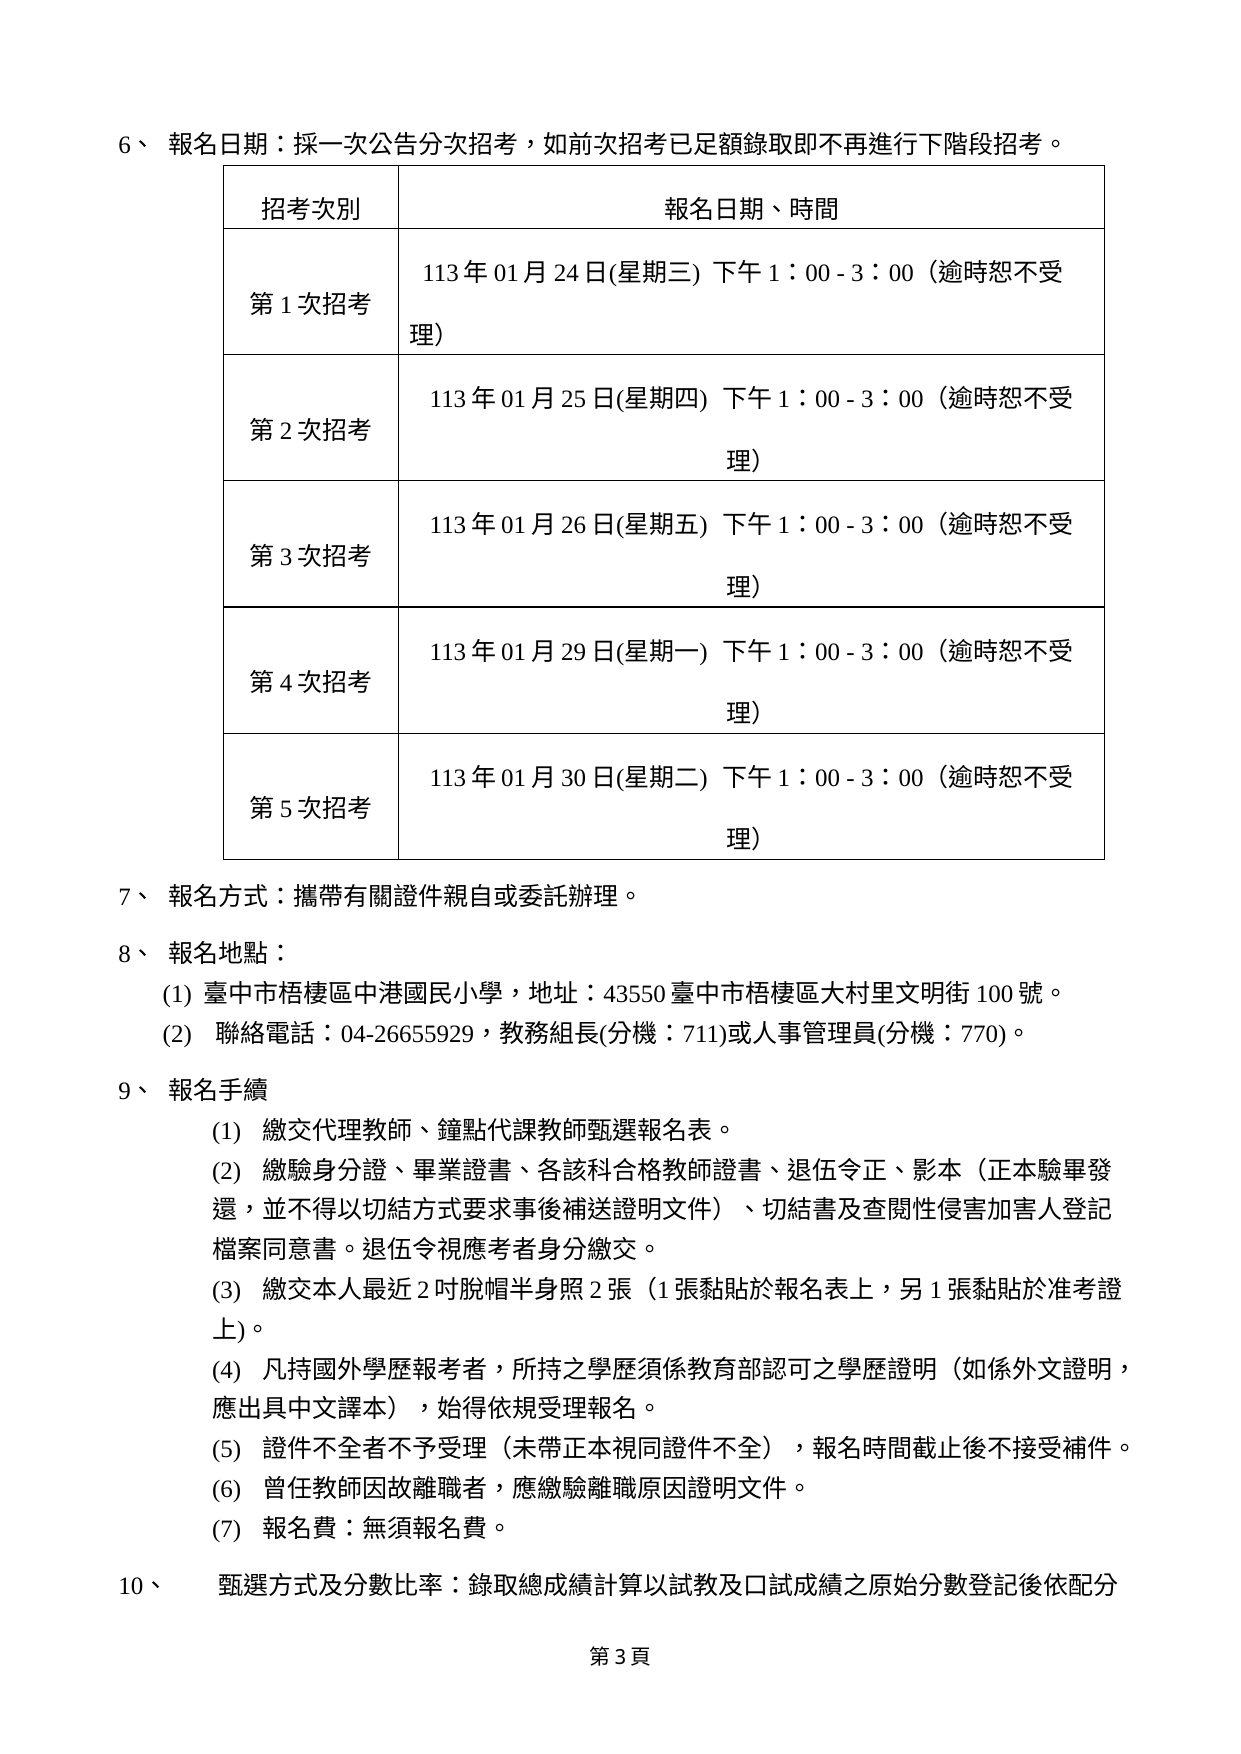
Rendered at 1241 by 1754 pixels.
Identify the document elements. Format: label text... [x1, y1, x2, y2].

list 聯絡電話：04-26655929，教務組長(分機：711)或人事管理員(分機：770)。 [162, 1013, 1122, 1050]
table_cell 第4次招考 [224, 608, 398, 732]
list 曾任教師因故離職者，應繳驗離職原因證明文件。 [212, 1468, 1122, 1505]
table_cell 第3次招考 [224, 481, 398, 606]
list 報名日期：採一次公告分次招考，如前次招考已足額錄取即不再進行下階段招考。 [118, 125, 1122, 161]
table_cell 113年01月26日(星期五) 下午1：00 - 3：00（逾時恕不受理） [399, 481, 1104, 606]
list 臺中市梧棲區中港國民小學，地址：43550臺中市梧棲區大村里文明街100號。 [162, 974, 1122, 1010]
list 凡持國外學歷報考者，所持之學歷須係教育部認可之學歷證明（如係外文證明，應出具中文譯本），始得依規受理報名。 [212, 1349, 1122, 1425]
list 證件不全者不予受理（未帶正本視同證件不全），報名時間截止後不接受補件。 [212, 1429, 1122, 1465]
table_cell 113年01月29日(星期一) 下午1：00 - 3：00（逾時恕不受理） [399, 608, 1104, 732]
table_cell 第2次招考 [224, 355, 398, 480]
table_header 報名日期、時間 [399, 166, 1104, 228]
list 繳交代理教師、鐘點代課教師甄選報名表。 [212, 1110, 1122, 1147]
list 甄選方式及分數比率：錄取總成績計算以試教及口試成績之原始分數登記後依配分 [118, 1565, 1122, 1602]
list 報名手續 [118, 1071, 1122, 1107]
table_cell 113年01月24日(星期三) 下午1：00 - 3：00（逾時恕不受理） [399, 229, 1104, 354]
list 繳交本人最近2吋脫帽半身照2張（1張黏貼於報名表上，另1張黏貼於准考證上)。 [212, 1269, 1122, 1346]
table_cell 第5次招考 [224, 734, 398, 858]
table_cell 113年01月25日(星期四) 下午1：00 - 3：00（逾時恕不受理） [399, 355, 1104, 480]
list 報名方式：攜帶有關證件親自或委託辦理。 [118, 877, 1122, 913]
table_cell 第1次招考 [224, 229, 398, 354]
list 繳驗身分證、畢業證書、各該科合格教師證書、退伍令正、影本（正本驗畢發還，並不得以切結方式要求事後補送證明文件）、切結書及查閱性侵害加害人登記檔案同意書。退伍令視應考者身分繳交。 [212, 1150, 1122, 1266]
list 報名費：無須報名費。 [212, 1508, 1122, 1544]
table_header 招考次別 [224, 166, 398, 228]
table_cell 113年01月30日(星期二) 下午1：00 - 3：00（逾時恕不受理） [399, 734, 1104, 858]
list 報名地點： [118, 934, 1122, 970]
